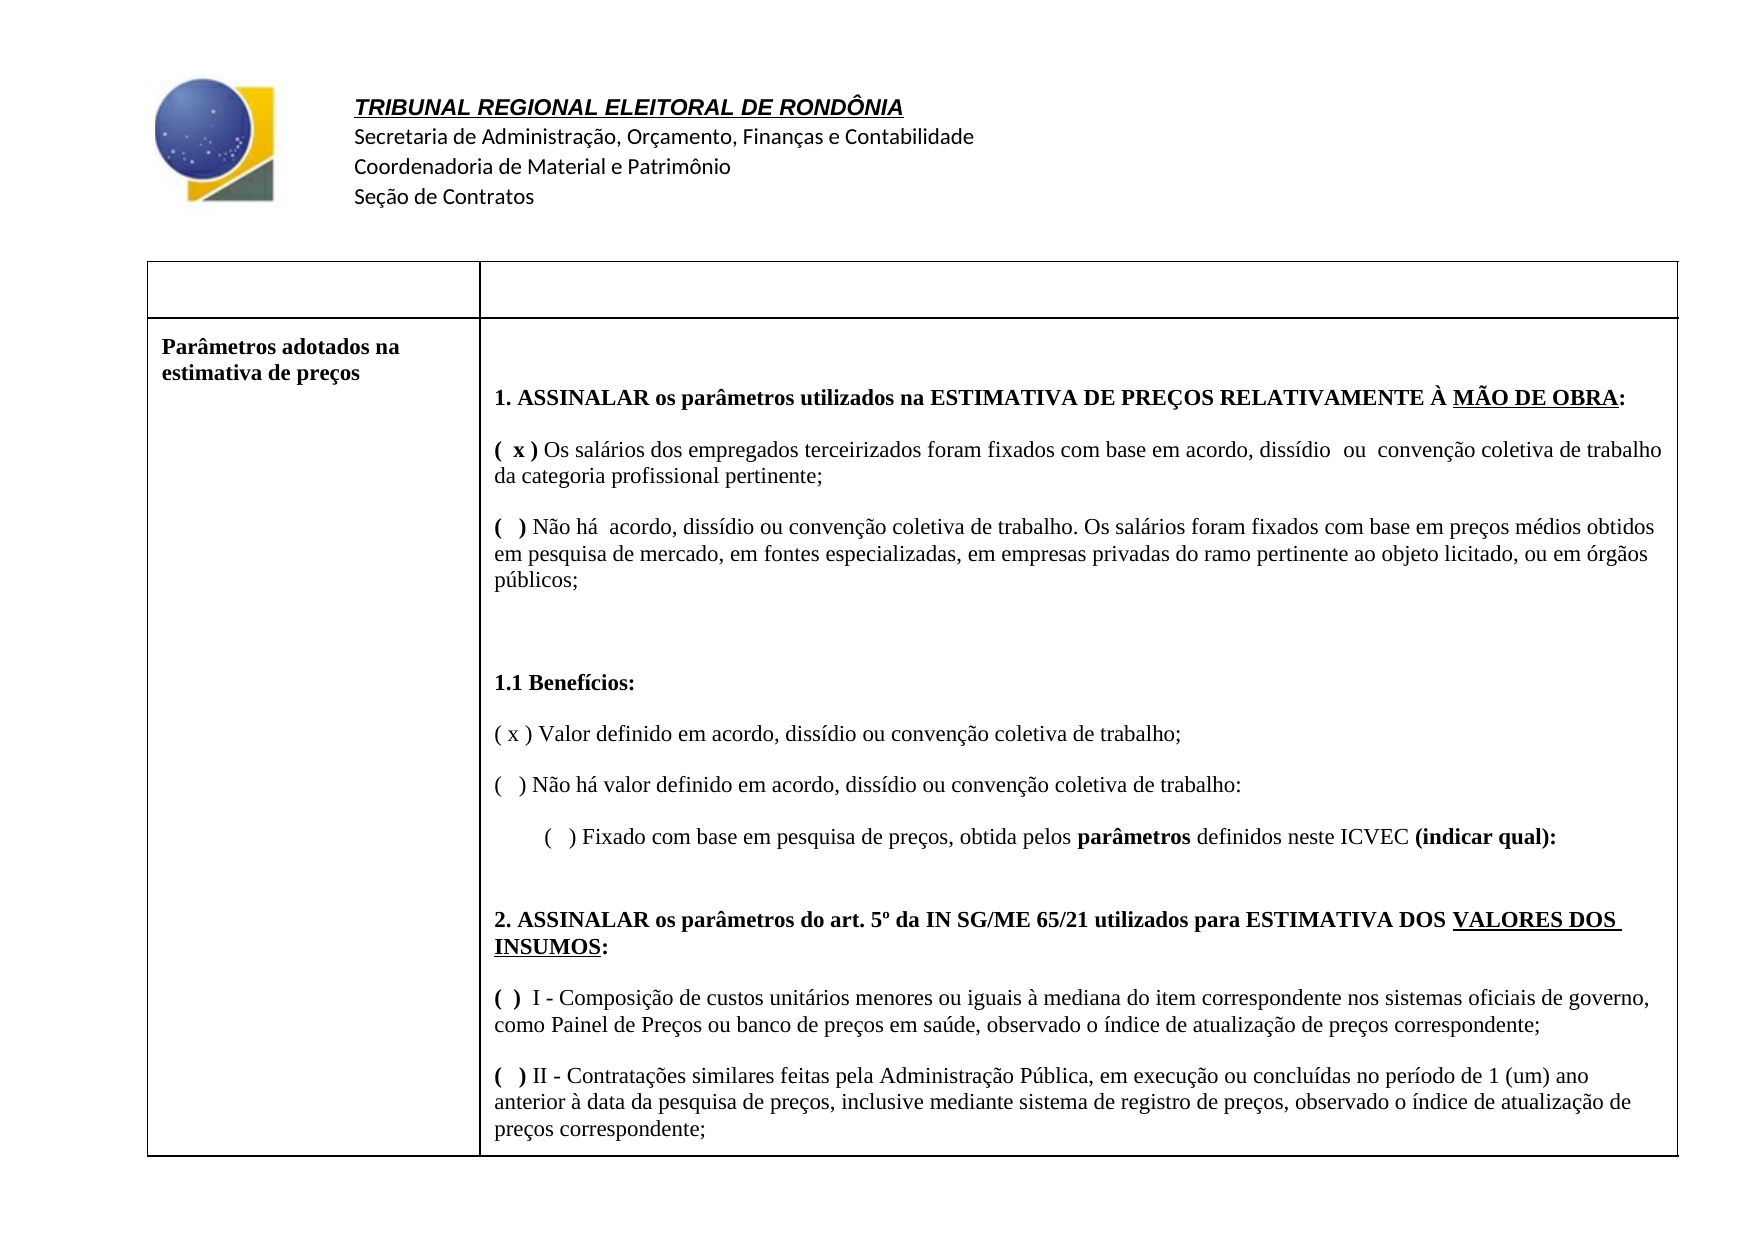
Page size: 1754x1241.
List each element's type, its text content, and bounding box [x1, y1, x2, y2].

table_cell Parâmetros adotados na estimativa de preços [148, 319, 479, 1155]
table_cell 1. ASSINALAR os parâmetros utilizados na ESTIMATIVA DE PREÇOS RELATIVAMENTE À MÃO DE OBRA: ( x ) Os salários dos empregados terceirizados foram fixados com base em acordo, dissídio ou convenção coletiva de trabalho da categoria profissional pertinente; ( ) Não há acordo, dissídio ou convenção coletiva de trabalho. Os salários foram fixados com base em preços médios obtidos em pesquisa de mercado, em fontes especializadas, em empresas privadas do ramo pertinente ao objeto licitado, ou em órgãos públicos; 1.1 Benefícios: ( x ) Valor definido em acordo, dissídio ou convenção coletiva de trabalho; ( ) Não há valor definido em acordo, dissídio ou convenção coletiva de trabalho: ( ) Fixado com base em pesquisa de preços, obtida pelos parâmetros definidos neste ICVEC (indicar qual): 2. ASSINALAR os parâmetros do art. 5º da IN SG/ME 65/21 utilizados para ESTIMATIVA DOS VALORES DOS INSUMOS: ( ) I - Composição de custos unitários menores ou iguais à mediana do item correspondente nos sistemas oficiais de governo, como Painel de Preços ou banco de preços em saúde, observado o índice de atualização de preços correspondente; ( ) II - Contratações similares feitas pela Administração Pública, em execução ou concluídas no período de 1 (um) ano anterior à data da pesquisa de preços, inclusive mediante sistema de registro de preços, observado o índice de atualização de preços correspondente; [481, 319, 1677, 1155]
table_cell [481, 262, 1677, 317]
table_cell [148, 262, 479, 317]
